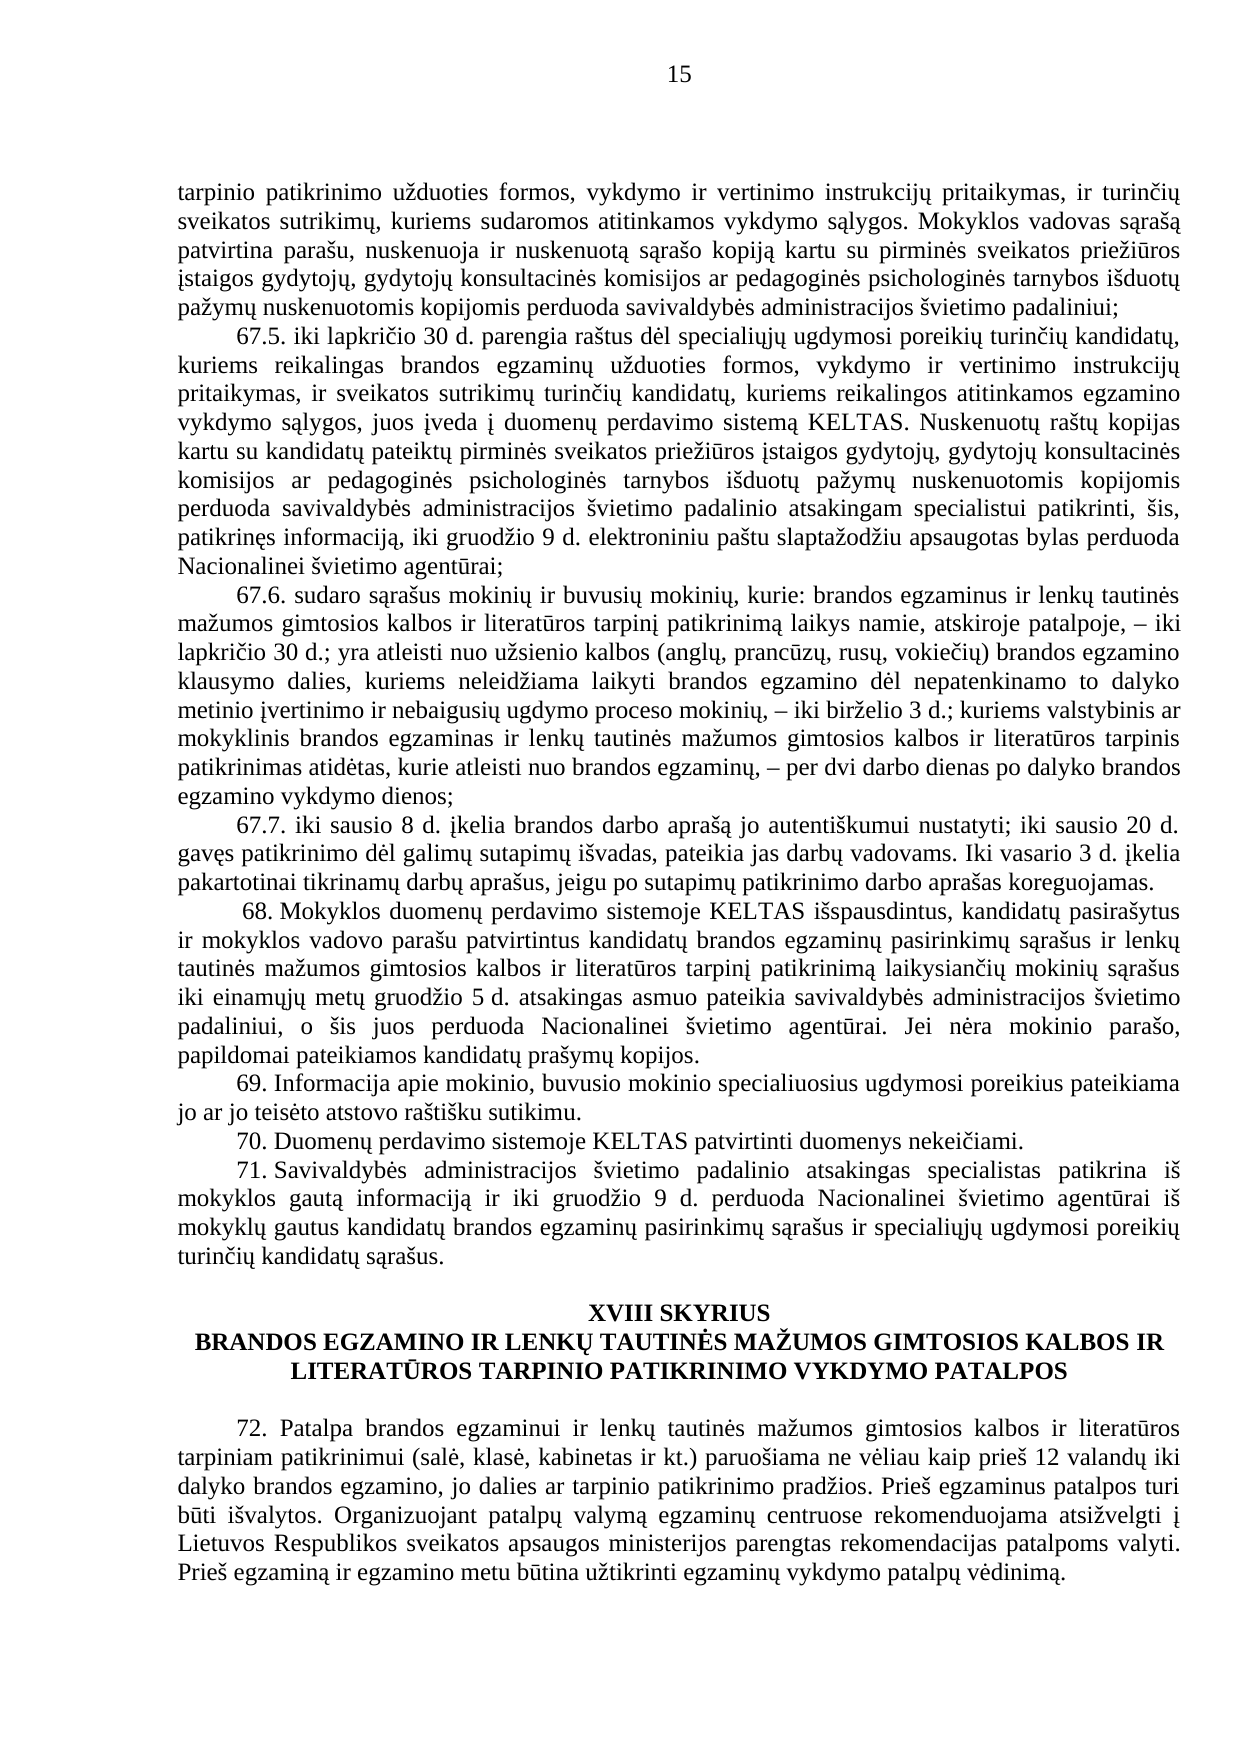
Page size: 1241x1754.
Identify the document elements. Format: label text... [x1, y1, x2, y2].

text tarpinio patikrinimo užduoties formos, vykdymo ir vertinimo instrukcijų pritaikymas, ir turinčių sveikatos sutrikimų, kuriems sudaromos atitinkamos vykdymo sąlygos. Mokyklos vadovas sąrašą patvirtina parašu, nuskenuoja ir nuskenuotą sąrašo kopiją kartu su pirminės sveikatos priežiūros įstaigos gydytojų, gydytojų konsultacinės komisijos ar pedagoginės psichologinės tarnybos išduotų pažymų nuskenuotomis kopijomis perduoda savivaldybės administracijos švietimo padaliniui; [177, 177, 1181, 321]
text XVIII SKYRIUS [177, 1298, 1181, 1327]
subtitle 69. Informacija apie mokinio, buvusio mokinio specialiuosius ugdymosi poreikius pateikiama jo ar jo teisėto atstovo raštišku sutikimu. [177, 1068, 1181, 1126]
text 72. Patalpa brandos egzaminui ir lenkų tautinės mažumos gimtosios kalbos ir literatūros tarpiniam patikrinimui (salė, klasė, kabinetas ir kt.) paruošiama ne vėliau kaip prieš 12 valandų iki dalyko brandos egzamino, jo dalies ar tarpinio patikrinimo pradžios. Prieš egzaminus patalpos turi būti išvalytos. Organizuojant patalpų valymą egzaminų centruose rekomenduojama atsižvelgti į Lietuvos Respublikos sveikatos apsaugos ministerijos parengtas rekomendacijas patalpoms valyti. Prieš egzaminą ir egzamino metu būtina užtikrinti egzaminų vykdymo patalpų vėdinimą. [177, 1413, 1181, 1586]
text 67.7. iki sausio 8 d. įkelia brandos darbo aprašą jo autentiškumui nustatyti; iki sausio 20 d. gavęs patikrinimo dėl galimų sutapimų išvadas, pateikia jas darbų vadovams. Iki vasario 3 d. įkelia pakartotinai tikrinamų darbų aprašus, jeigu po sutapimų patikrinimo darbo aprašas koreguojamas. [177, 810, 1181, 896]
text 67.6. sudaro sąrašus mokinių ir buvusių mokinių, kurie: brandos egzaminus ir lenkų tautinės mažumos gimtosios kalbos ir literatūros tarpinį patikrinimą laikys namie, atskiroje patalpoje, – iki lapkričio 30 d.; yra atleisti nuo užsienio kalbos (anglų, prancūzų, rusų, vokiečių) brandos egzamino klausymo dalies, kuriems neleidžiama laikyti brandos egzamino dėl nepatenkinamo to dalyko metinio įvertinimo ir nebaigusių ugdymo proceso mokinių, – iki birželio 3 d.; kuriems valstybinis ar mokyklinis brandos egzaminas ir lenkų tautinės mažumos gimtosios kalbos ir literatūros tarpinis patikrinimas atidėtas, kurie atleisti nuo brandos egzaminų, – per dvi darbo dienas po dalyko brandos egzamino vykdymo dienos; [177, 580, 1181, 810]
text 68. Mokyklos duomenų perdavimo sistemoje KELTAS išspausdintus, kandidatų pasirašytus ir mokyklos vadovo parašu patvirtintus kandidatų brandos egzaminų pasirinkimų sąrašus ir lenkų tautinės mažumos gimtosios kalbos ir literatūros tarpinį patikrinimą laikysiančių mokinių sąrašus iki einamųjų metų gruodžio 5 d. atsakingas asmuo pateikia savivaldybės administracijos švietimo padaliniui, o šis juos perduoda Nacionalinei švietimo agentūrai. Jei nėra mokinio parašo, papildomai pateikiamos kandidatų prašymų kopijos. [177, 896, 1181, 1068]
text 67.5. iki lapkričio 30 d. parengia raštus dėl specialiųjų ugdymosi poreikių turinčių kandidatų, kuriems reikalingas brandos egzaminų užduoties formos, vykdymo ir vertinimo instrukcijų pritaikymas, ir sveikatos sutrikimų turinčių kandidatų, kuriems reikalingos atitinkamos egzamino vykdymo sąlygos, juos įveda į duomenų perdavimo sistemą KELTAS. Nuskenuotų raštų kopijas kartu su kandidatų pateiktų pirminės sveikatos priežiūros įstaigos gydytojų, gydytojų konsultacinės komisijos ar pedagoginės psichologinės tarnybos išduotų pažymų nuskenuotomis kopijomis perduoda savivaldybės administracijos švietimo padalinio atsakingam specialistui patikrinti, šis, patikrinęs informaciją, iki gruodžio 9 d. elektroniniu paštu slaptažodžiu apsaugotas bylas perduoda Nacionalinei švietimo agentūrai; [177, 321, 1181, 580]
text 71. Savivaldybės administracijos švietimo padalinio atsakingas specialistas patikrina iš mokyklos gautą informaciją ir iki gruodžio 9 d. perduoda Nacionalinei švietimo agentūrai iš mokyklų gautus kandidatų brandos egzaminų pasirinkimų sąrašus ir specialiųjų ugdymosi poreikių turinčių kandidatų sąrašus. [177, 1155, 1181, 1270]
text BRANDOS EGZAMINO IR LENKŲ TAUTINĖS MAŽUMOS GIMTOSIOS KALBOS IR LITERATŪROS TARPINIO PATIKRINIMO VYKDYMO PATALPOS [177, 1327, 1181, 1385]
text 70. Duomenų perdavimo sistemoje KELTAS patvirtinti duomenys nekeičiami. [177, 1126, 1181, 1155]
